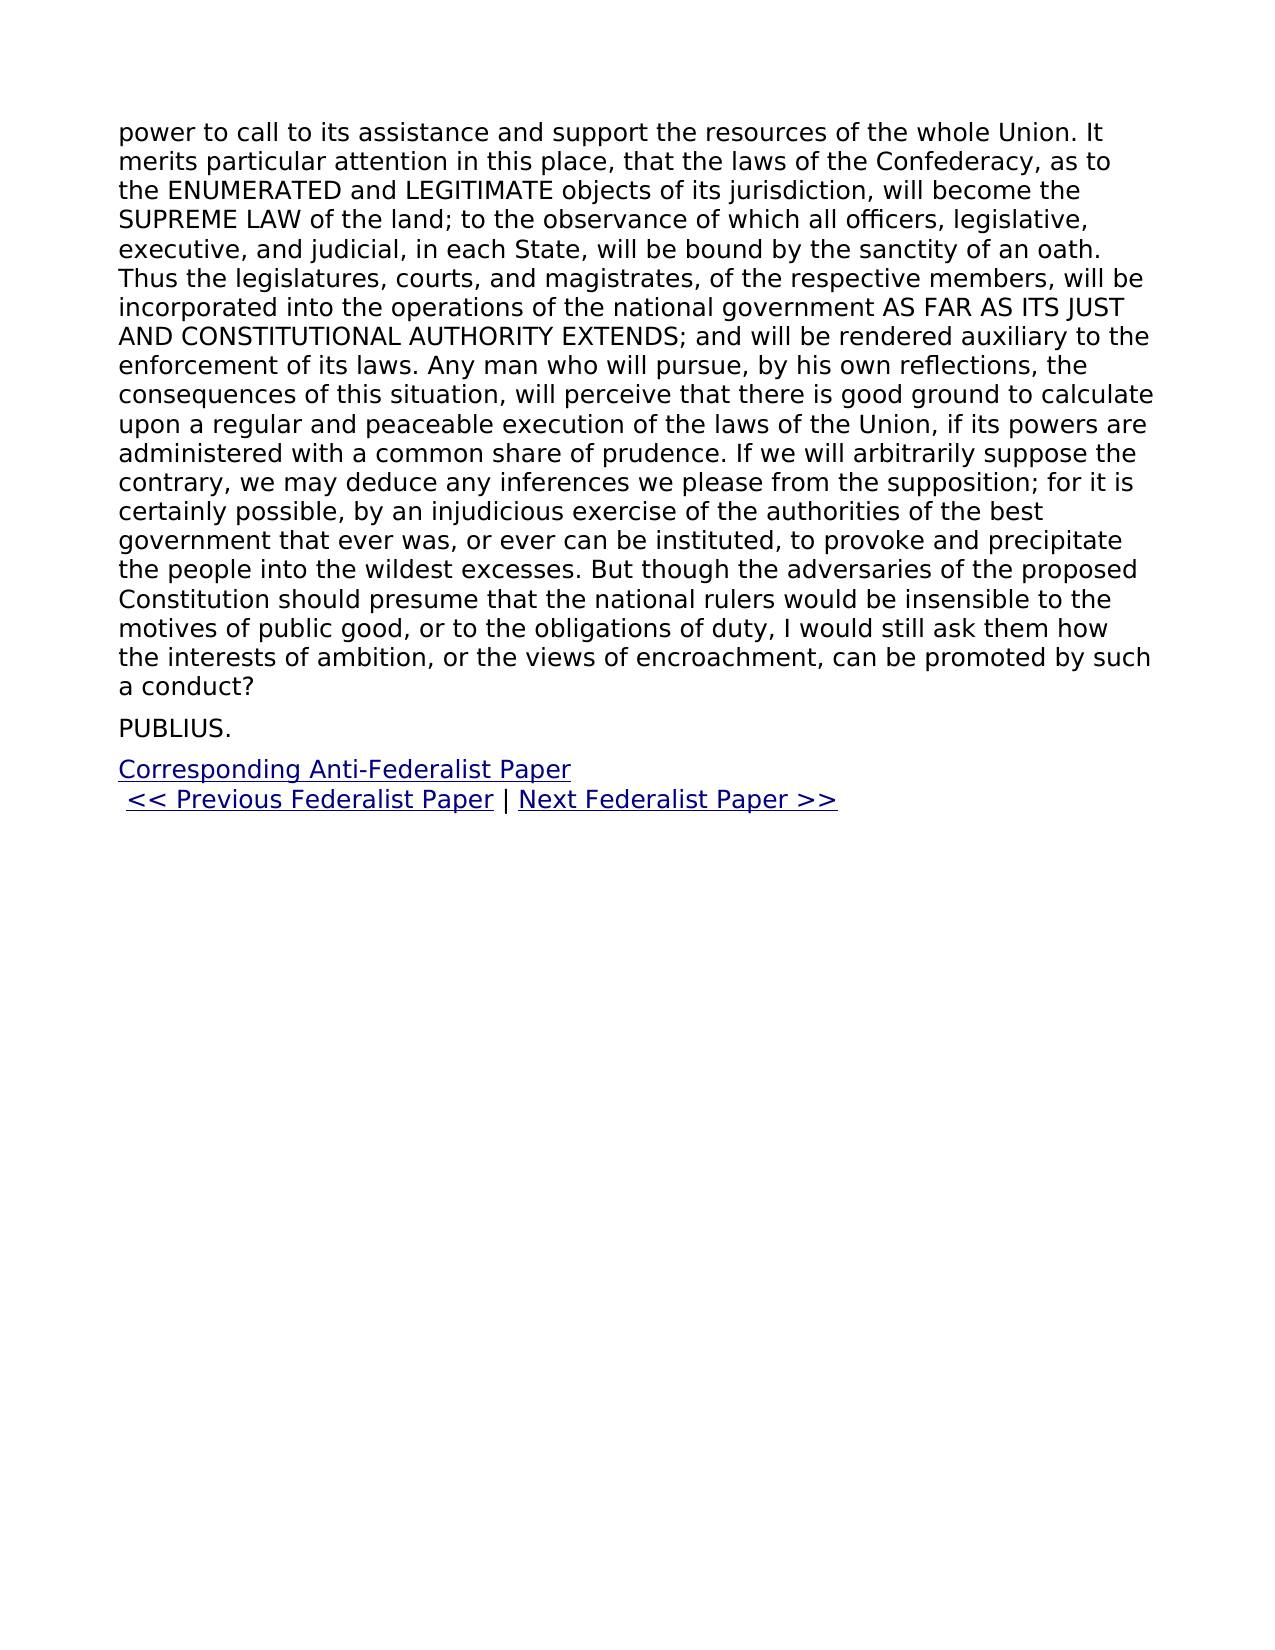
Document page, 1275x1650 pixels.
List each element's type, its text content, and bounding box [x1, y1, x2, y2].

text PUBLIUS. [118, 714, 1157, 743]
text power to call to its assistance and support the resources of the whole Union. It merits particular attention in this place, that the laws of the Confederacy, as to the ENUMERATED and LEGITIMATE objects of its jurisdiction, will become the SUPREME LAW of the land; to the observance of which all officers, legislative, executive, and judicial, in each State, will be bound by the sanctity of an oath. Thus the legislatures, courts, and magistrates, of the respective members, will be incorporated into the operations of the national government AS FAR AS ITS JUST AND CONSTITUTIONAL AUTHORITY EXTENDS; and will be rendered auxiliary to the enforcement of its laws. Any man who will pursue, by his own reflections, the consequences of this situation, will perceive that there is good ground to calculate upon a regular and peaceable execution of the laws of the Union, if its powers are administered with a common share of prudence. If we will arbitrarily suppose the contrary, we may deduce any inferences we please from the supposition; for it is certainly possible, by an injudicious exercise of the authorities of the best government that ever was, or ever can be instituted, to provoke and precipitate the people into the wildest excesses. But though the adversaries of the proposed Constitution should presume that the national rulers would be insensible to the motives of public good, or to the obligations of duty, I would still ask them how the interests of ambition, or the views of encroachment, can be promoted by such a conduct? [118, 118, 1157, 701]
text Corresponding Anti-Federalist Paper << Previous Federalist Paper | Next Federalist Paper >> [118, 756, 1157, 814]
